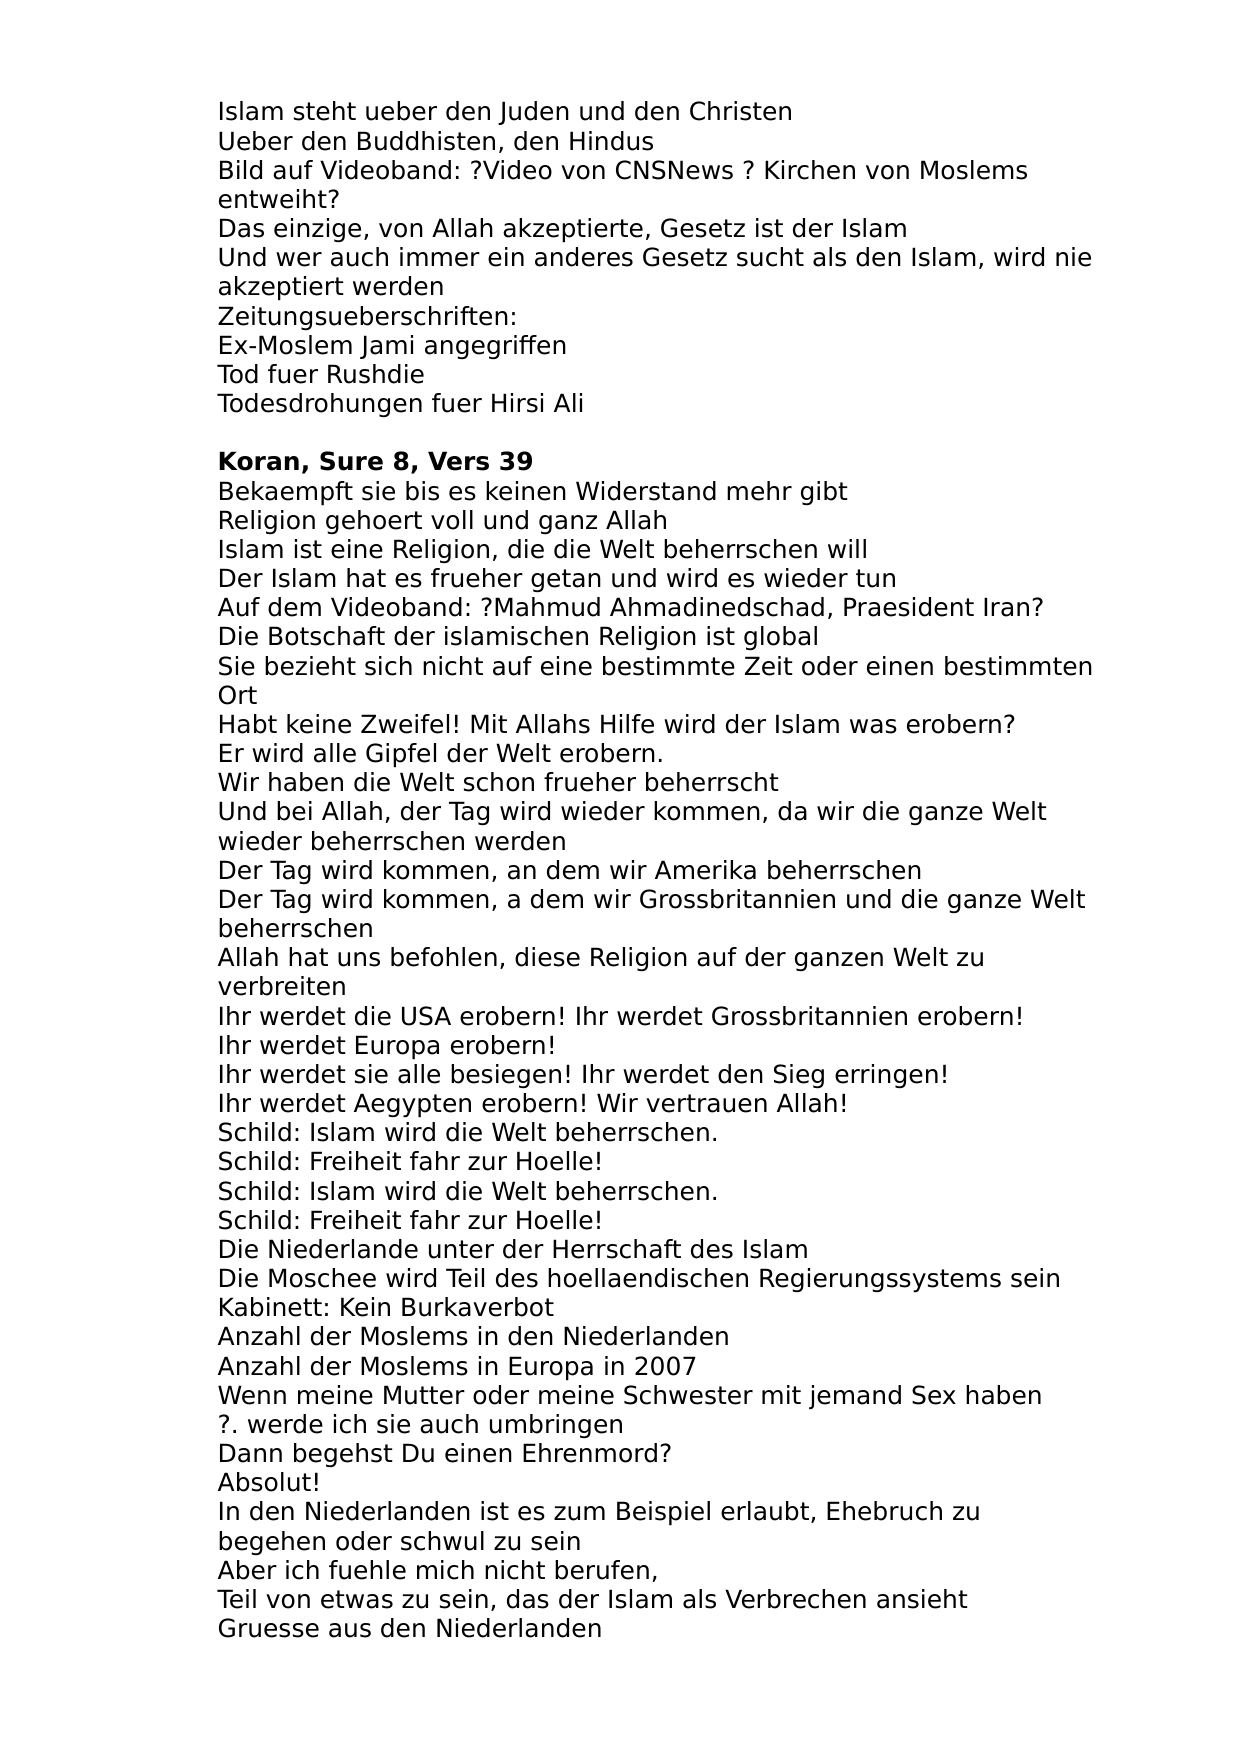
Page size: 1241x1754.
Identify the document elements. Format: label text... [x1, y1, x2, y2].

text Islam ist eine Religion, die die Welt beherrschen will [217, 535, 1095, 564]
text Sie bezieht sich nicht auf eine bestimmte Zeit oder einen bestimmten Ort [217, 652, 1095, 710]
text Aber ich fuehle mich nicht berufen, [217, 1556, 1095, 1585]
text Schild: Freiheit fahr zur Hoelle! [217, 1206, 1095, 1235]
text Schild: Freiheit fahr zur Hoelle! [217, 1147, 1095, 1177]
text Schild: Islam wird die Welt beherrschen. [217, 1118, 1095, 1147]
text Und bei Allah, der Tag wird wieder kommen, da wir die ganze Welt wieder beherrschen werden [217, 797, 1095, 856]
text Islam steht ueber den Juden und den Christen [217, 97, 1095, 127]
text Dann begehst Du einen Ehrenmord? [217, 1439, 1095, 1468]
text Die Niederlande unter der Herrschaft des Islam [217, 1235, 1095, 1264]
text Gruesse aus den Niederlanden [217, 1614, 1095, 1643]
text Und wer auch immer ein anderes Gesetz sucht als den Islam, wird nie akzeptiert werden [217, 243, 1095, 302]
text Anzahl der Moslems in Europa in 2007 [217, 1352, 1095, 1381]
text Ueber den Buddhisten, den Hindus [217, 127, 1095, 156]
text Der Islam hat es frueher getan und wird es wieder tun [217, 564, 1095, 593]
text Todesdrohungen fuer Hirsi Ali [217, 389, 1095, 418]
text Ihr werdet die USA erobern! Ihr werdet Grossbritannien erobern! [217, 1002, 1095, 1031]
text Absolut! [217, 1468, 1095, 1497]
text Habt keine Zweifel! Mit Allahs Hilfe wird der Islam was erobern? [217, 710, 1095, 739]
text Ihr werdet Europa erobern! [217, 1031, 1095, 1060]
text Anzahl der Moslems in den Niederlanden [217, 1322, 1095, 1352]
text Er wird alle Gipfel der Welt erobern. [217, 739, 1095, 768]
text Der Tag wird kommen, an dem wir Amerika beherrschen [217, 856, 1095, 885]
text Das einzige, von Allah akzeptierte, Gesetz ist der Islam [217, 214, 1095, 243]
text Schild: Islam wird die Welt beherrschen. [217, 1177, 1095, 1206]
text Ihr werdet Aegypten erobern! Wir vertrauen Allah! [217, 1089, 1095, 1118]
text Bild auf Videoband: ?Video von CNSNews ? Kirchen von Moslems entweiht? [217, 156, 1095, 214]
text In den Niederlanden ist es zum Beispiel erlaubt, Ehebruch zu begehen oder schwul zu sein [217, 1497, 1095, 1556]
text Zeitungsueberschriften: [217, 302, 1095, 331]
text Allah hat uns befohlen, diese Religion auf der ganzen Welt zu verbreiten [217, 943, 1095, 1002]
text Der Tag wird kommen, a dem wir Grossbritannien und die ganze Welt beherrschen [217, 885, 1095, 943]
text Die Botschaft der islamischen Religion ist global [217, 622, 1095, 652]
text Koran, Sure 8, Vers 39 [217, 447, 1095, 477]
text Wenn meine Mutter oder meine Schwester mit jemand Sex haben [217, 1381, 1095, 1410]
text Wir haben die Welt schon frueher beherrscht [217, 768, 1095, 797]
text Kabinett: Kein Burkaverbot [217, 1293, 1095, 1322]
text Religion gehoert voll und ganz Allah [217, 506, 1095, 535]
text ?. werde ich sie auch umbringen [217, 1410, 1095, 1439]
text Bekaempft sie bis es keinen Widerstand mehr gibt [217, 477, 1095, 506]
text Tod fuer Rushdie [217, 360, 1095, 389]
text Teil von etwas zu sein, das der Islam als Verbrechen ansieht [217, 1585, 1095, 1614]
text Ex-Moslem Jami angegriffen [217, 331, 1095, 360]
text Die Moschee wird Teil des hoellaendischen Regierungssystems sein [217, 1264, 1095, 1293]
text Ihr werdet sie alle besiegen! Ihr werdet den Sieg erringen! [217, 1060, 1095, 1089]
text Auf dem Videoband: ?Mahmud Ahmadinedschad, Praesident Iran? [217, 593, 1095, 622]
